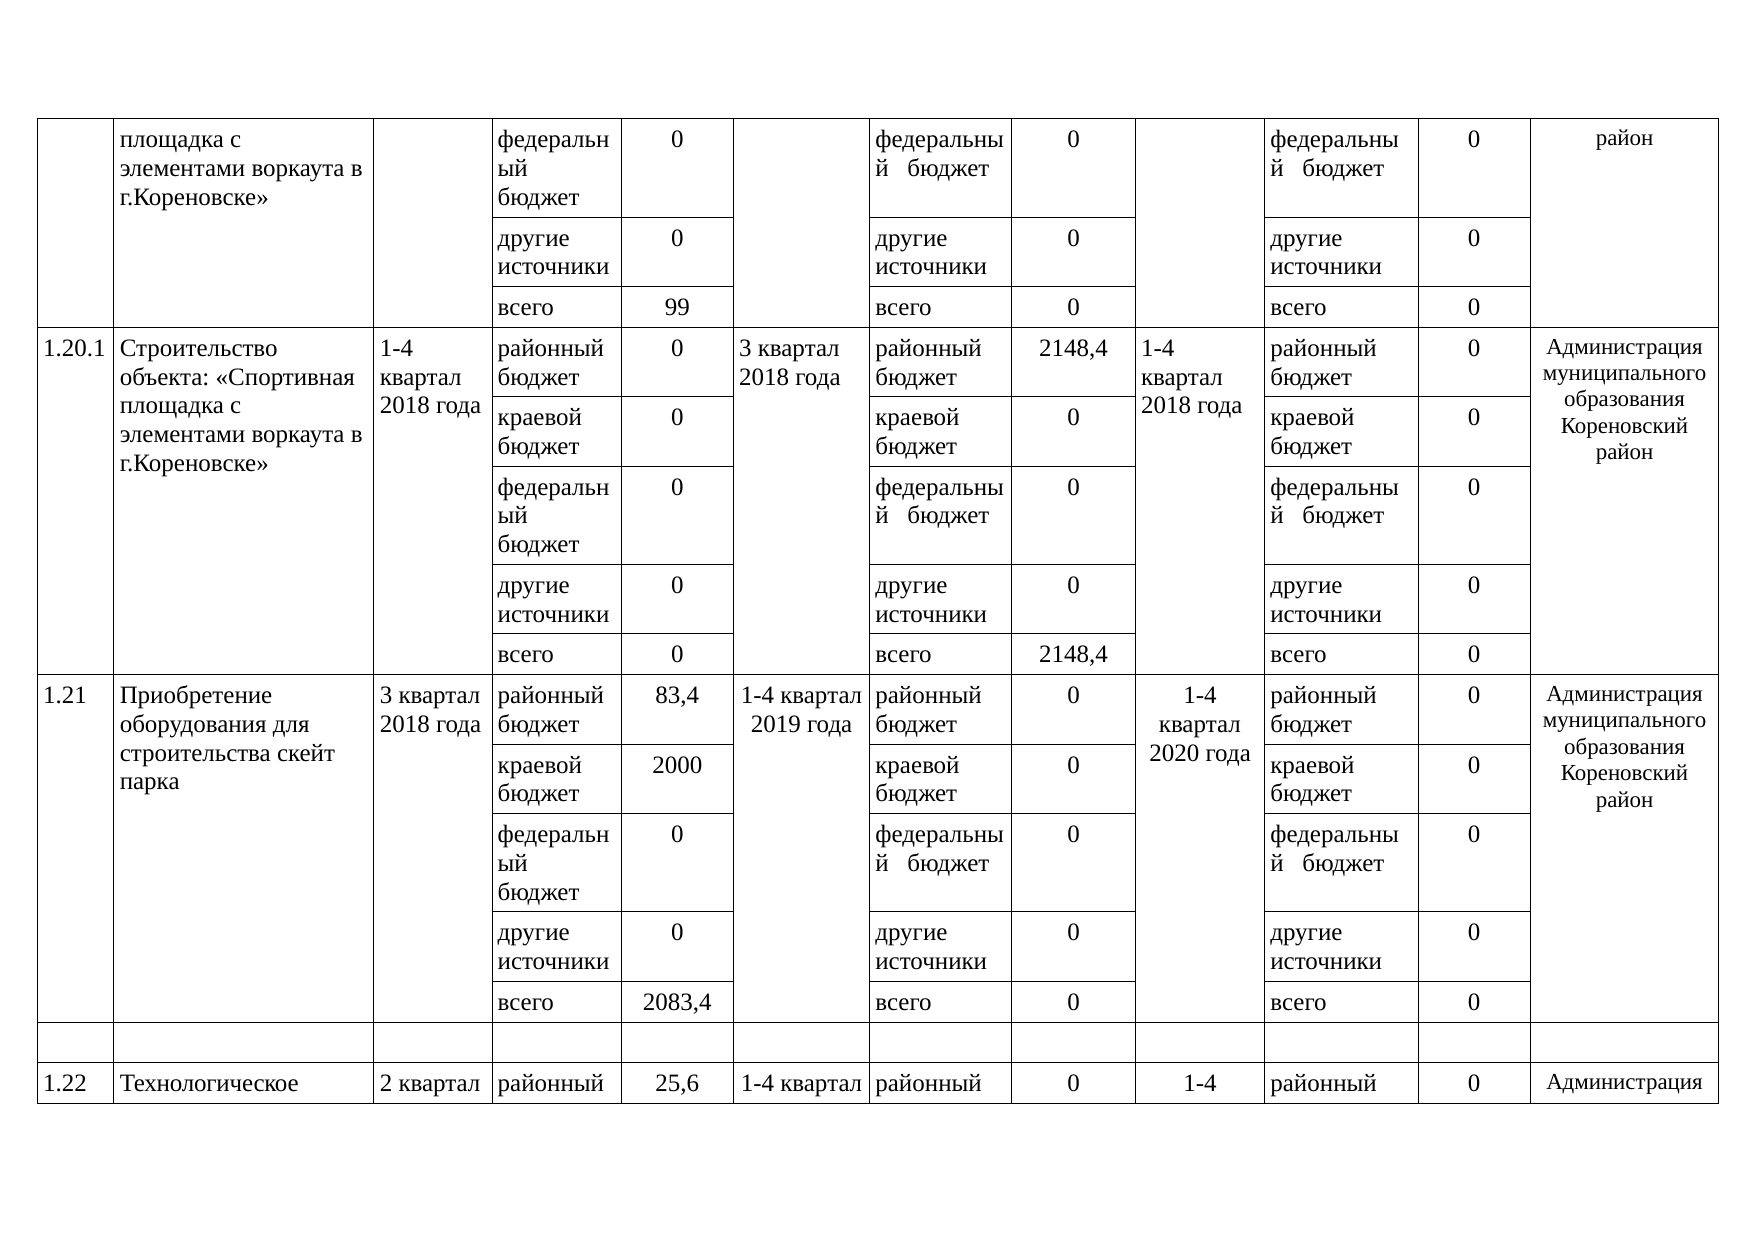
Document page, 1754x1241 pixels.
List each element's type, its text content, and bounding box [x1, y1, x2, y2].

table_cell районный [1265, 1063, 1418, 1103]
table_cell 0 [1012, 675, 1135, 743]
table_cell 2000 [622, 745, 733, 813]
table_cell 0 [622, 565, 733, 633]
table_cell федеральный бюджет [870, 119, 1011, 216]
table_cell 0 [1012, 745, 1135, 813]
table_cell Строительство объекта: «Спортивная площадка с элементами воркаута в г.Кореновске» [114, 328, 373, 674]
table_cell 0 [1012, 397, 1135, 466]
table_cell 0 [1419, 218, 1530, 286]
table_cell Приобретение оборудования для строительства скейт парка [114, 675, 373, 1021]
table_cell другие источники [493, 218, 621, 286]
table_cell 0 [1012, 1063, 1135, 1103]
table_cell 1-4 квартал [734, 1063, 869, 1103]
table_cell всего [493, 982, 621, 1021]
table_cell 0 [1012, 912, 1135, 981]
table_cell 0 [1012, 565, 1135, 633]
table_cell 0 [1419, 745, 1530, 813]
table_cell 83,4 [622, 675, 733, 743]
table_cell 0 [622, 119, 733, 216]
table_cell [38, 1023, 113, 1062]
table_cell 1-4 квартал 2018 года [1136, 328, 1264, 674]
table_cell 0 [1012, 119, 1135, 216]
table_cell федеральный бюджет [1265, 467, 1418, 564]
table_cell Администрация муниципального образования Кореновский район [1531, 328, 1718, 674]
table_cell всего [870, 634, 1011, 674]
table_cell краевой бюджет [493, 397, 621, 466]
table_cell другие источники [1265, 912, 1418, 981]
table_cell другие источники [1265, 565, 1418, 633]
table_cell 0 [622, 814, 733, 911]
table_cell 0 [622, 218, 733, 286]
table_cell [1012, 1023, 1135, 1062]
table_cell [734, 119, 869, 327]
table_cell 1-4 [1136, 1063, 1264, 1103]
table_cell 0 [622, 328, 733, 396]
table_cell [1419, 1023, 1530, 1062]
table_cell 2 квартал [374, 1063, 492, 1103]
table_cell [1136, 119, 1264, 327]
table_cell федеральный бюджет [493, 467, 621, 564]
table_cell другие источники [493, 565, 621, 633]
table_cell 1.21 [38, 675, 113, 1021]
table_cell [114, 1023, 373, 1062]
table_cell районный бюджет [493, 675, 621, 743]
table_cell всего [1265, 634, 1418, 674]
table_cell федеральный бюджет [1265, 814, 1418, 911]
table_cell 2083,4 [622, 982, 733, 1021]
table_cell федеральный бюджет [870, 467, 1011, 564]
table_cell районный бюджет [493, 328, 621, 396]
table_cell 0 [1012, 814, 1135, 911]
table_cell 0 [1419, 565, 1530, 633]
table_cell 0 [622, 634, 733, 674]
table_cell всего [1265, 287, 1418, 327]
table_cell всего [493, 634, 621, 674]
table_cell 99 [622, 287, 733, 327]
table_cell 0 [1419, 912, 1530, 981]
table_cell другие источники [870, 912, 1011, 981]
table_cell федеральный бюджет [1265, 119, 1418, 216]
table_cell районный бюджет [1265, 328, 1418, 396]
table_cell федеральный бюджет [870, 814, 1011, 911]
table_cell 0 [1012, 287, 1135, 327]
table_cell краевой бюджет [1265, 397, 1418, 466]
table_cell район [1531, 119, 1718, 327]
table_cell другие источники [870, 218, 1011, 286]
table_cell 0 [1419, 328, 1530, 396]
table_cell [493, 1023, 621, 1062]
table_cell всего [1265, 982, 1418, 1021]
table_cell 1-4 квартал 2020 года [1136, 675, 1264, 1021]
table_cell 0 [1419, 814, 1530, 911]
table_cell [1265, 1023, 1418, 1062]
table_cell краевой бюджет [1265, 745, 1418, 813]
table_cell 0 [1419, 1063, 1530, 1103]
table_cell краевой бюджет [493, 745, 621, 813]
table_cell [622, 1023, 733, 1062]
table_cell районный бюджет [870, 675, 1011, 743]
table_cell [734, 1023, 869, 1062]
table_cell 0 [622, 912, 733, 981]
table_cell 0 [1419, 982, 1530, 1021]
table_cell другие источники [493, 912, 621, 981]
table_cell районный бюджет [1265, 675, 1418, 743]
table_cell 1.22 [38, 1063, 113, 1103]
table_cell 25,6 [622, 1063, 733, 1103]
table_cell другие источники [870, 565, 1011, 633]
table_cell [1136, 1023, 1264, 1062]
table_cell районный [493, 1063, 621, 1103]
table_cell 0 [1419, 119, 1530, 216]
table_cell всего [870, 982, 1011, 1021]
table_cell другие источники [1265, 218, 1418, 286]
table_cell 0 [1012, 218, 1135, 286]
table_cell федеральный бюджет [493, 814, 621, 911]
table_cell районный бюджет [870, 328, 1011, 396]
table_cell 0 [1419, 467, 1530, 564]
table_cell 0 [1419, 287, 1530, 327]
table_cell краевой бюджет [870, 745, 1011, 813]
table_cell всего [493, 287, 621, 327]
table_cell Администрация [1531, 1063, 1718, 1103]
table_cell 0 [1419, 675, 1530, 743]
table_cell федеральный бюджет [493, 119, 621, 216]
table_cell 0 [1012, 982, 1135, 1021]
table_cell 0 [1419, 397, 1530, 466]
table_cell районный [870, 1063, 1011, 1103]
table_cell [38, 119, 113, 327]
table_cell [1531, 1023, 1718, 1062]
table_cell 0 [622, 397, 733, 466]
table_cell 1.20.1 [38, 328, 113, 674]
table_cell 1-4 квартал 2018 года [374, 328, 492, 674]
table_cell Технологическое [114, 1063, 373, 1103]
table_cell 1-4 квартал 2019 года [734, 675, 869, 1021]
table_cell Администрация муниципального образования Кореновский район [1531, 675, 1718, 1021]
table_cell [374, 119, 492, 327]
table_cell площадка с элементами воркаута в г.Кореновске» [114, 119, 373, 327]
table_cell всего [870, 287, 1011, 327]
table_cell 0 [1012, 467, 1135, 564]
table_cell [870, 1023, 1011, 1062]
table_cell 3 квартал 2018 года [374, 675, 492, 1021]
table_cell 3 квартал 2018 года [734, 328, 869, 674]
table_cell 2148,4 [1012, 634, 1135, 674]
table_cell 0 [1419, 634, 1530, 674]
table_cell краевой бюджет [870, 397, 1011, 466]
table_cell 2148,4 [1012, 328, 1135, 396]
table_cell 0 [622, 467, 733, 564]
table_cell [374, 1023, 492, 1062]
